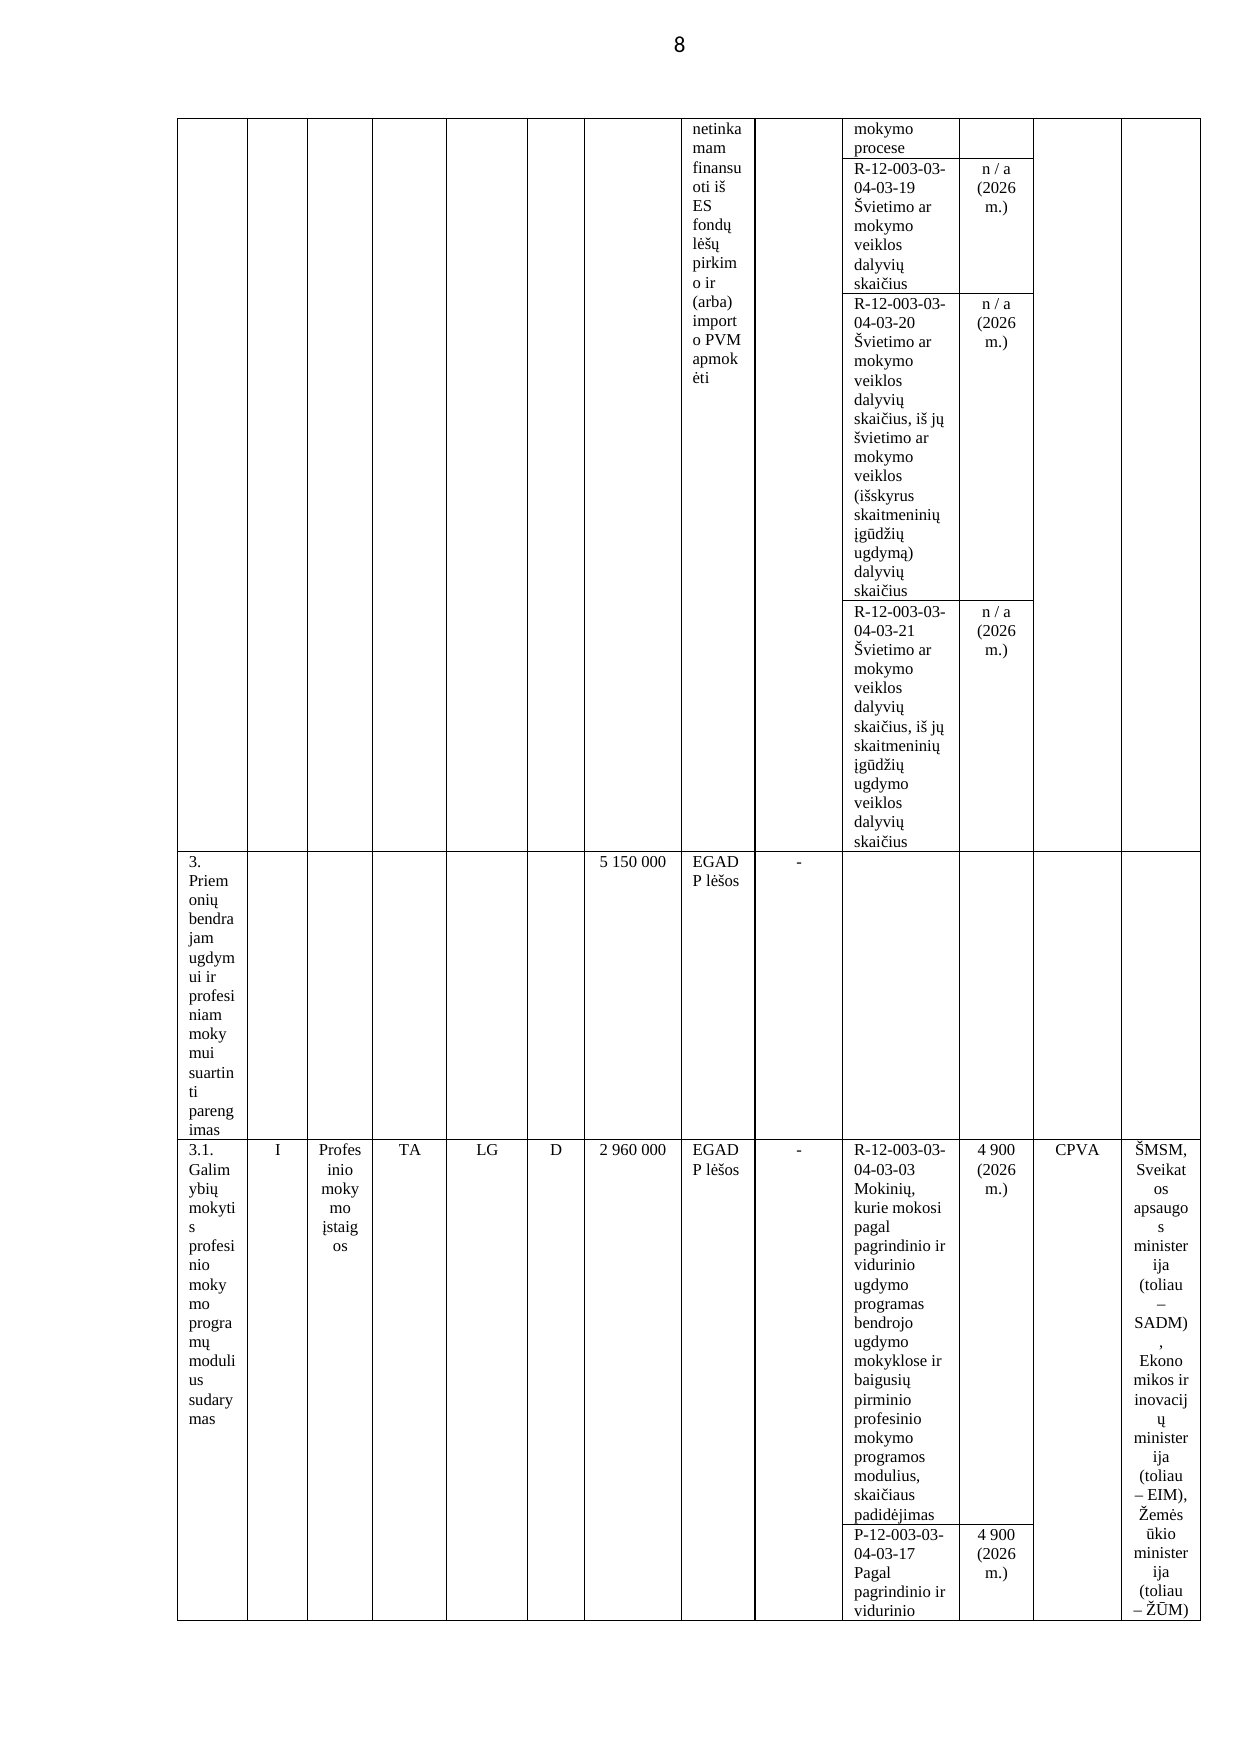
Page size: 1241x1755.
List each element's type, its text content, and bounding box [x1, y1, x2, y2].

table_cell [447, 852, 527, 1139]
table_cell 2 960 000 [585, 1140, 681, 1620]
table_cell R-12-003-03-04-03-20 Švietimo ar mokymo veiklos dalyvių skaičius, iš jų švietimo ar mokymo veiklos (išskyrus skaitmeninių įgūdžių ugdymą) dalyvių skaičius [843, 294, 959, 600]
table_cell netinkamam finansuoti iš ES fondų lėšų pirkimo ir (arba) importo PVM apmokėti [682, 119, 754, 851]
table_cell [585, 119, 681, 851]
table_cell LG [447, 1140, 527, 1620]
table_cell [308, 119, 372, 851]
table_cell TA [373, 1140, 446, 1620]
table_cell n / a (2026 m.) [960, 294, 1033, 600]
table_cell 5 150 000 [585, 852, 681, 1139]
table_cell [960, 119, 1033, 157]
table_cell 4 900 (2026 m.) [960, 1525, 1033, 1620]
table_cell - [756, 119, 842, 851]
table_cell [843, 852, 959, 1139]
table_cell D [528, 1140, 584, 1620]
table_cell [373, 119, 446, 851]
table_cell 3. Priemonių bendrajam ugdymui ir profesiniam mokymui suartinti parengimas [178, 852, 247, 1139]
table_cell - [756, 1140, 842, 1620]
table_cell Profesinio mokymo įstaigos [308, 1140, 372, 1620]
table_cell [447, 119, 527, 851]
table_cell EGADP lėšos [682, 852, 754, 1139]
table_cell [308, 852, 372, 1139]
table_cell P-12-003-03-04-03-17 Pagal pagrindinio ir vidurinio [843, 1525, 959, 1620]
table_cell EGADP lėšos [682, 1140, 754, 1620]
table_cell [1034, 119, 1121, 851]
table_cell [1122, 119, 1200, 851]
table_cell mokymo procese [843, 119, 959, 157]
table_cell - [756, 852, 842, 1139]
table_cell [528, 852, 584, 1139]
table_cell [178, 119, 247, 851]
table_cell 3.1. Galimybių mokytis profesinio mokymo programų modulius sudarymas [178, 1140, 247, 1620]
table_cell n / a (2026 m.) [960, 601, 1033, 851]
table_cell R-12-003-03-04-03-03 Mokinių, kurie mokosi pagal pagrindinio ir vidurinio ugdymo programas bendrojo ugdymo mokyklose ir baigusių pirminio profesinio mokymo programos modulius, skaičiaus padidėjimas [843, 1140, 959, 1523]
table_cell [1122, 852, 1200, 1139]
table_cell 4 900 (2026 m.) [960, 1140, 1033, 1523]
table_cell [528, 119, 584, 851]
table_cell R-12-003-03-04-03-21 Švietimo ar mokymo veiklos dalyvių skaičius, iš jų skaitmeninių įgūdžių ugdymo veiklos dalyvių skaičius [843, 601, 959, 851]
table_cell [248, 852, 307, 1139]
table_cell [373, 852, 446, 1139]
table_cell I [248, 1140, 307, 1620]
table_cell CPVA [1034, 1140, 1121, 1620]
table_cell [1034, 852, 1121, 1139]
table_cell n / a (2026 m.) [960, 159, 1033, 293]
table_cell R-12-003-03-04-03-19 Švietimo ar mokymo veiklos dalyvių skaičius [843, 159, 959, 293]
table_cell [248, 119, 307, 851]
table_cell [960, 852, 1033, 1139]
table_cell ŠMSM, Sveikatos apsaugos ministerija (toliau – SADM), Ekonomikos ir inovacijų ministerija (toliau – EIM), Žemės ūkio ministerija (toliau – ŽŪM) [1122, 1140, 1200, 1620]
